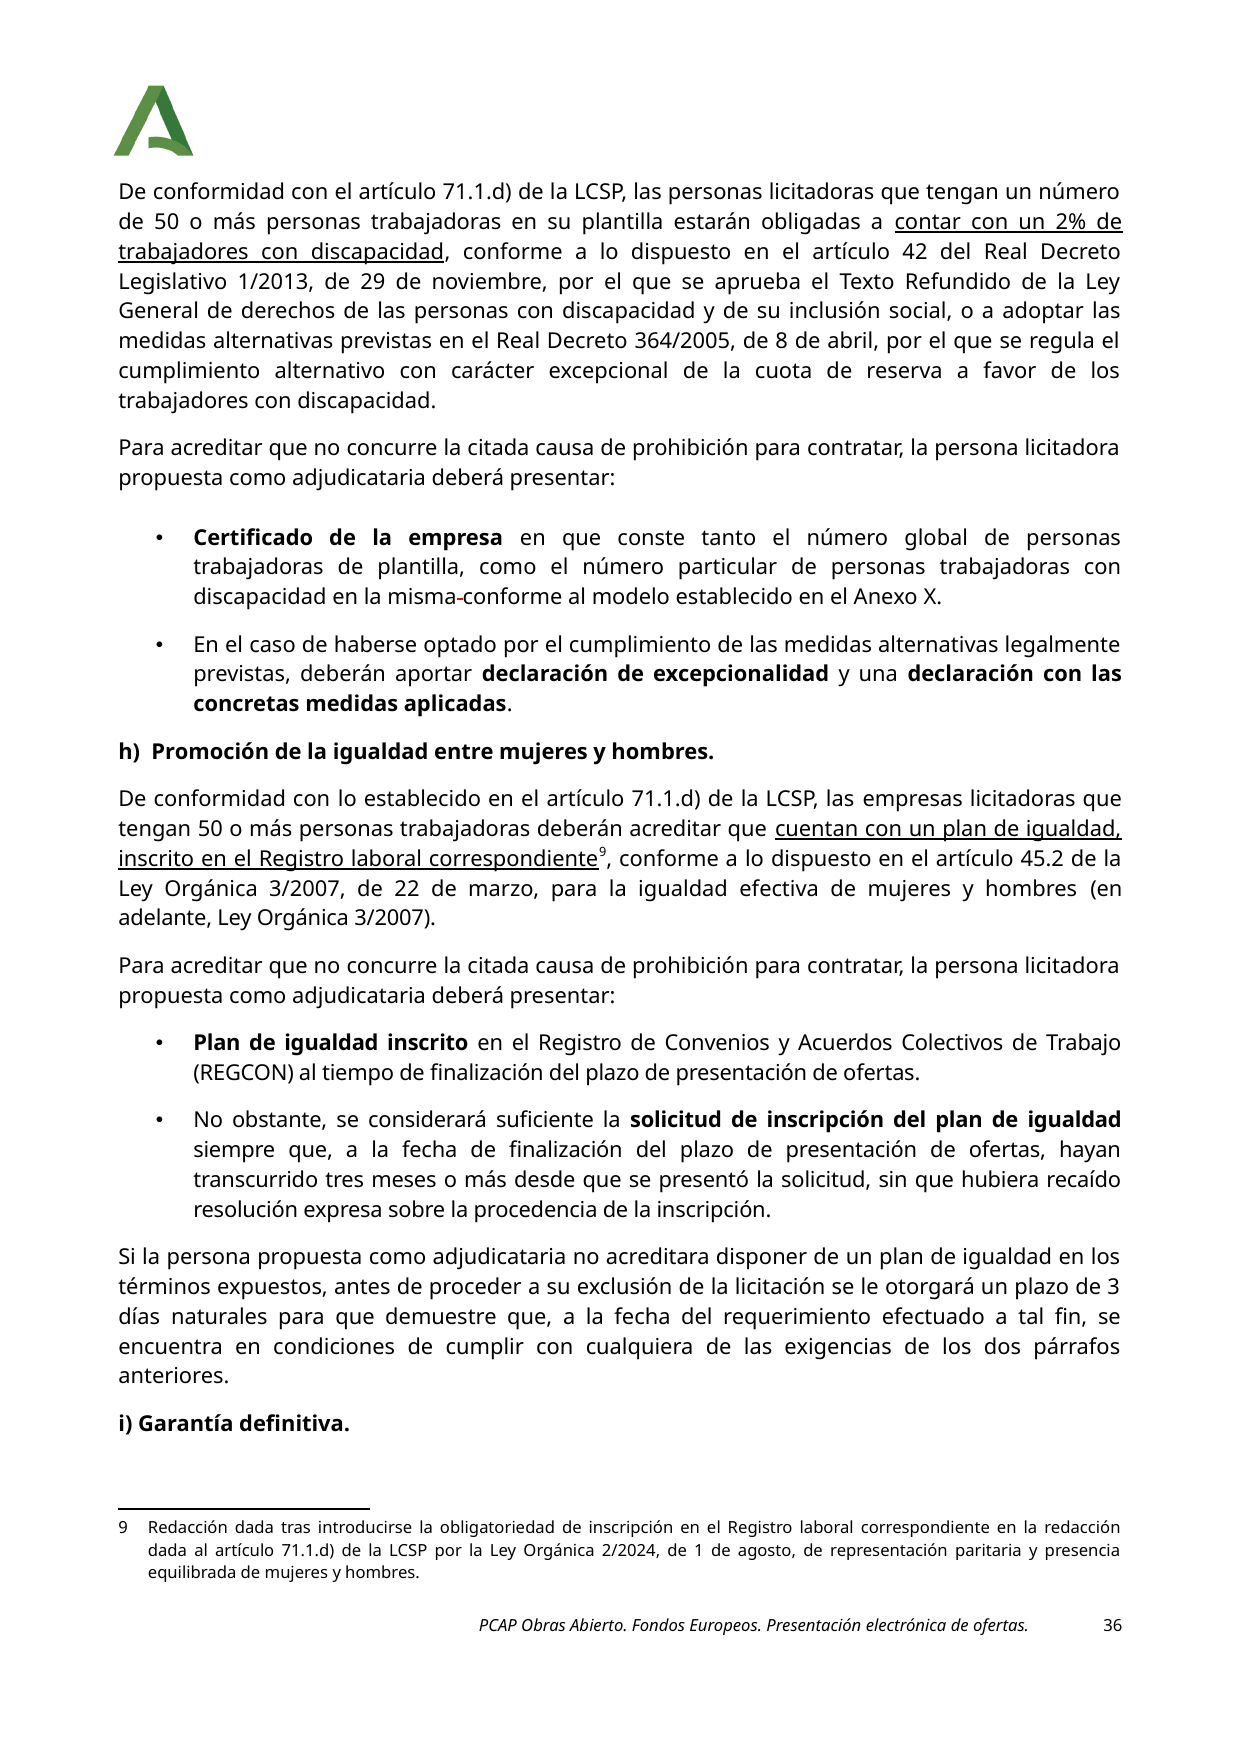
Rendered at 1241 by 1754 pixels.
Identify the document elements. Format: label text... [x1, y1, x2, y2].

text De conformidad con el artículo 71.1.d) de la LCSP, las personas licitadoras que tengan un número de 50 o más personas trabajadoras en su plantilla estarán obligadas a contar con un 2% de trabajadores con discapacidad, conforme a lo dispuesto en el artículo 42 del Real Decreto Legislativo 1/2013, de 29 de noviembre, por el que se aprueba el Texto Refundido de la Ley General de derechos de las personas con discapacidad y de su inclusión social, o a adoptar las medidas alternativas previstas en el Real Decreto 364/2005, de 8 de abril, por el que se regula el cumplimiento alternativo con carácter excepcional de la cuota de reserva a favor de los trabajadores con discapacidad. [118, 176, 1122, 415]
text Para acreditar que no concurre la citada causa de prohibición para contratar, la persona licitadora propuesta como adjudicataria deberá presentar: [118, 950, 1122, 1009]
text i) Garantía definitiva. [118, 1408, 1122, 1438]
text h) Promoción de la igualdad entre mujeres y hombres. [118, 736, 1122, 765]
text Si la persona propuesta como adjudicataria no acreditara disponer de un plan de igualdad en los términos expuestos, antes de proceder a su exclusión de la licitación se le otorgará un plazo de 3 días naturales para que demuestre que, a la fecha del requerimiento efectuado a tal fin, se encuentra en condiciones de cumplir con cualquiera de las exigencias de los dos párrafos anteriores. [118, 1241, 1122, 1390]
text De conformidad con lo establecido en el artículo 71.1.d) de la LCSP, las empresas licitadoras que tengan 50 o más personas trabajadoras deberán acreditar que cuentan con un plan de igualdad, inscrito en el Registro laboral correspondiente, conforme a lo dispuesto en el artículo 45.2 de la Ley Orgánica 3/2007, de 22 de marzo, para la igualdad efectiva de mujeres y hombres (en adelante, Ley Orgánica 3/2007). [118, 783, 1122, 932]
list No obstante, se considerará suficiente la solicitud de inscripción del plan de igualdad siempre que, a la fecha de finalización del plazo de presentación de ofertas, hayan transcurrido tres meses o más desde que se presentó la solicitud, sin que hubiera recaído resolución expresa sobre la procedencia de la inscripción. [156, 1104, 1122, 1223]
text Redacción dada tras introducirse la obligatoriedad de inscripción en el Registro laboral correspondiente en la redacción dada al artículo 71.1.d) de la LCSP por la Ley Orgánica 2/2024, de 1 de agosto, de representación paritaria y presencia equilibrada de mujeres y hombres. [118, 1516, 1122, 1584]
list En el caso de haberse optado por el cumplimiento de las medidas alternativas legalmente previstas, deberán aportar declaración de excepcionalidad y una declaración con las concretas medidas aplicadas. [156, 628, 1122, 718]
picture [109, 81, 198, 160]
list Certificado de la empresa en que conste tanto el número global de personas trabajadoras de plantilla, como el número particular de personas trabajadoras con discapacidad en la misma conforme al modelo establecido en el Anexo X. [156, 521, 1122, 611]
list Para acreditar que no concurre la citada causa de prohibición para contratar, la persona licitadora propuesta como adjudicataria deberá presentar: [83, 432, 1122, 492]
list Plan de igualdad inscrito en el Registro de Convenios y Acuerdos Colectivos de Trabajo (REGCON) al tiempo de finalización del plazo de presentación de ofertas. [156, 1027, 1122, 1087]
